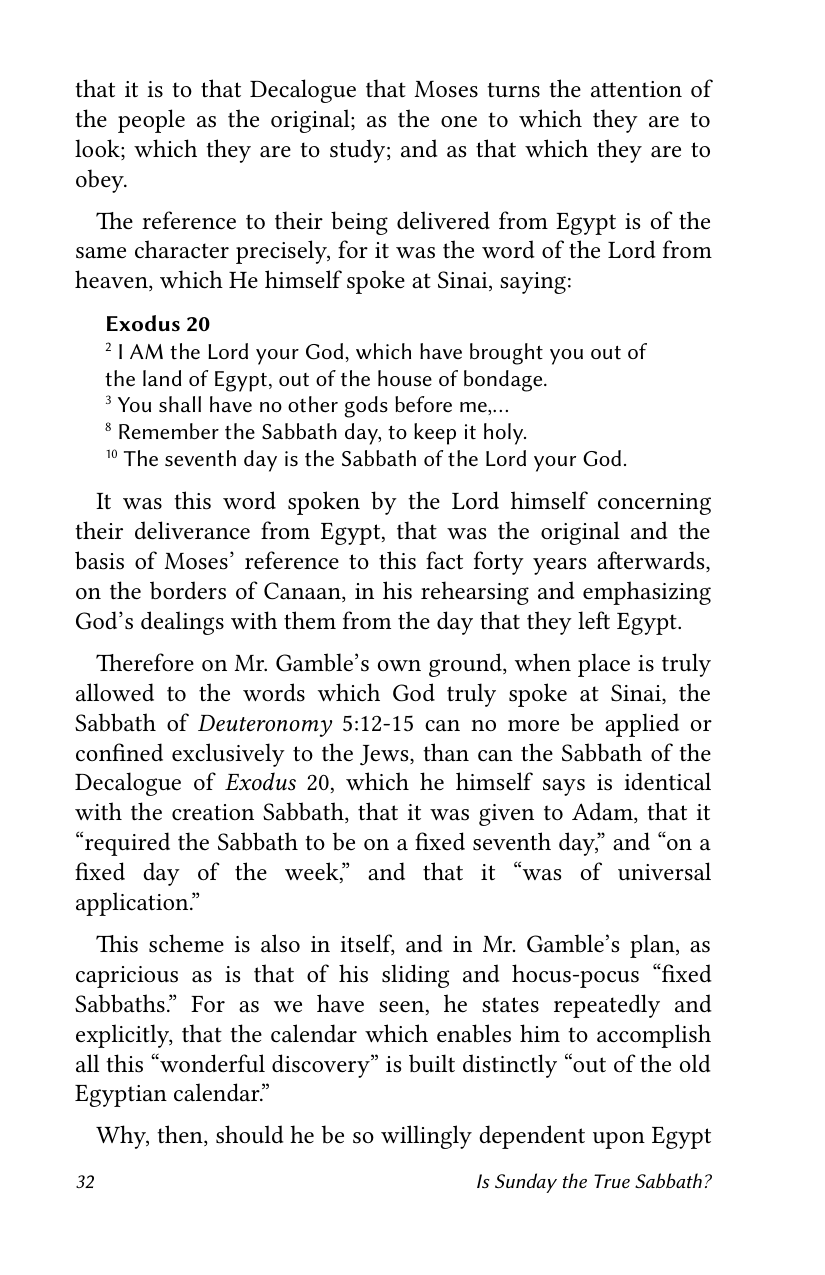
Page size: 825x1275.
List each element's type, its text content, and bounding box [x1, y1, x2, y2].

text that it is to that Decalogue that Moses turns the attention of the people as the original; as the one to which they are to look; which they are to study; and as that which they are to obey. [75, 75, 712, 193]
text This scheme is also in itself, and in Mr. Gamble’s plan, as capricious as is that of his sliding and hocus-pocus “fixed Sabbaths.” For as we have seen, he states repeatedly and explicitly, that the calendar which enables him to accomplish all this “wonderful discovery” is built distinctly “out of the old Egyptian calendar.” [75, 930, 712, 1108]
text 10 The seventh day is the Sabbath of the Lord your God. [105, 446, 682, 472]
text It was this word spoken by the Lord himself concerning their deliverance from Egypt, that was the original and the basis of Moses’ reference to this fact forty years afterwards, on the borders of Canaan, in his rehearsing and emphasizing God’s dealings with them from the day that they left Egypt. [75, 487, 712, 635]
text Why, then, should he be so willingly dependent upon Egypt [75, 1121, 712, 1150]
text Therefore on Mr. Gamble’s own ground, when place is truly allowed to the words which God truly spoke at Sinai, the Sabbath of Deuteronomy 5:12-15 can no more be applied or confined exclusively to the Jews, than can the Sabbath of the Decalogue of Exodus 20, which he himself says is identical with the creation Sabbath, that it was given to Adam, that it “required the Sabbath to be on a fixed seventh day,” and “on a fixed day of the week,” and that it “was of universal application.” [75, 649, 712, 917]
text Exodus 20 [105, 311, 712, 337]
text 2 I AM the Lord your God, which have brought you out of the land of Egypt, out of the house of bondage. [105, 339, 682, 392]
text The reference to their being delivered from Egypt is of the same character precisely, for it was the word of the Lord from heaven, which He himself spoke at Sinai, saying: [75, 207, 712, 295]
text 3 You shall have no other gods before me,... [105, 392, 682, 418]
text 8 Remember the Sabbath day, to keep it holy. [105, 419, 682, 445]
